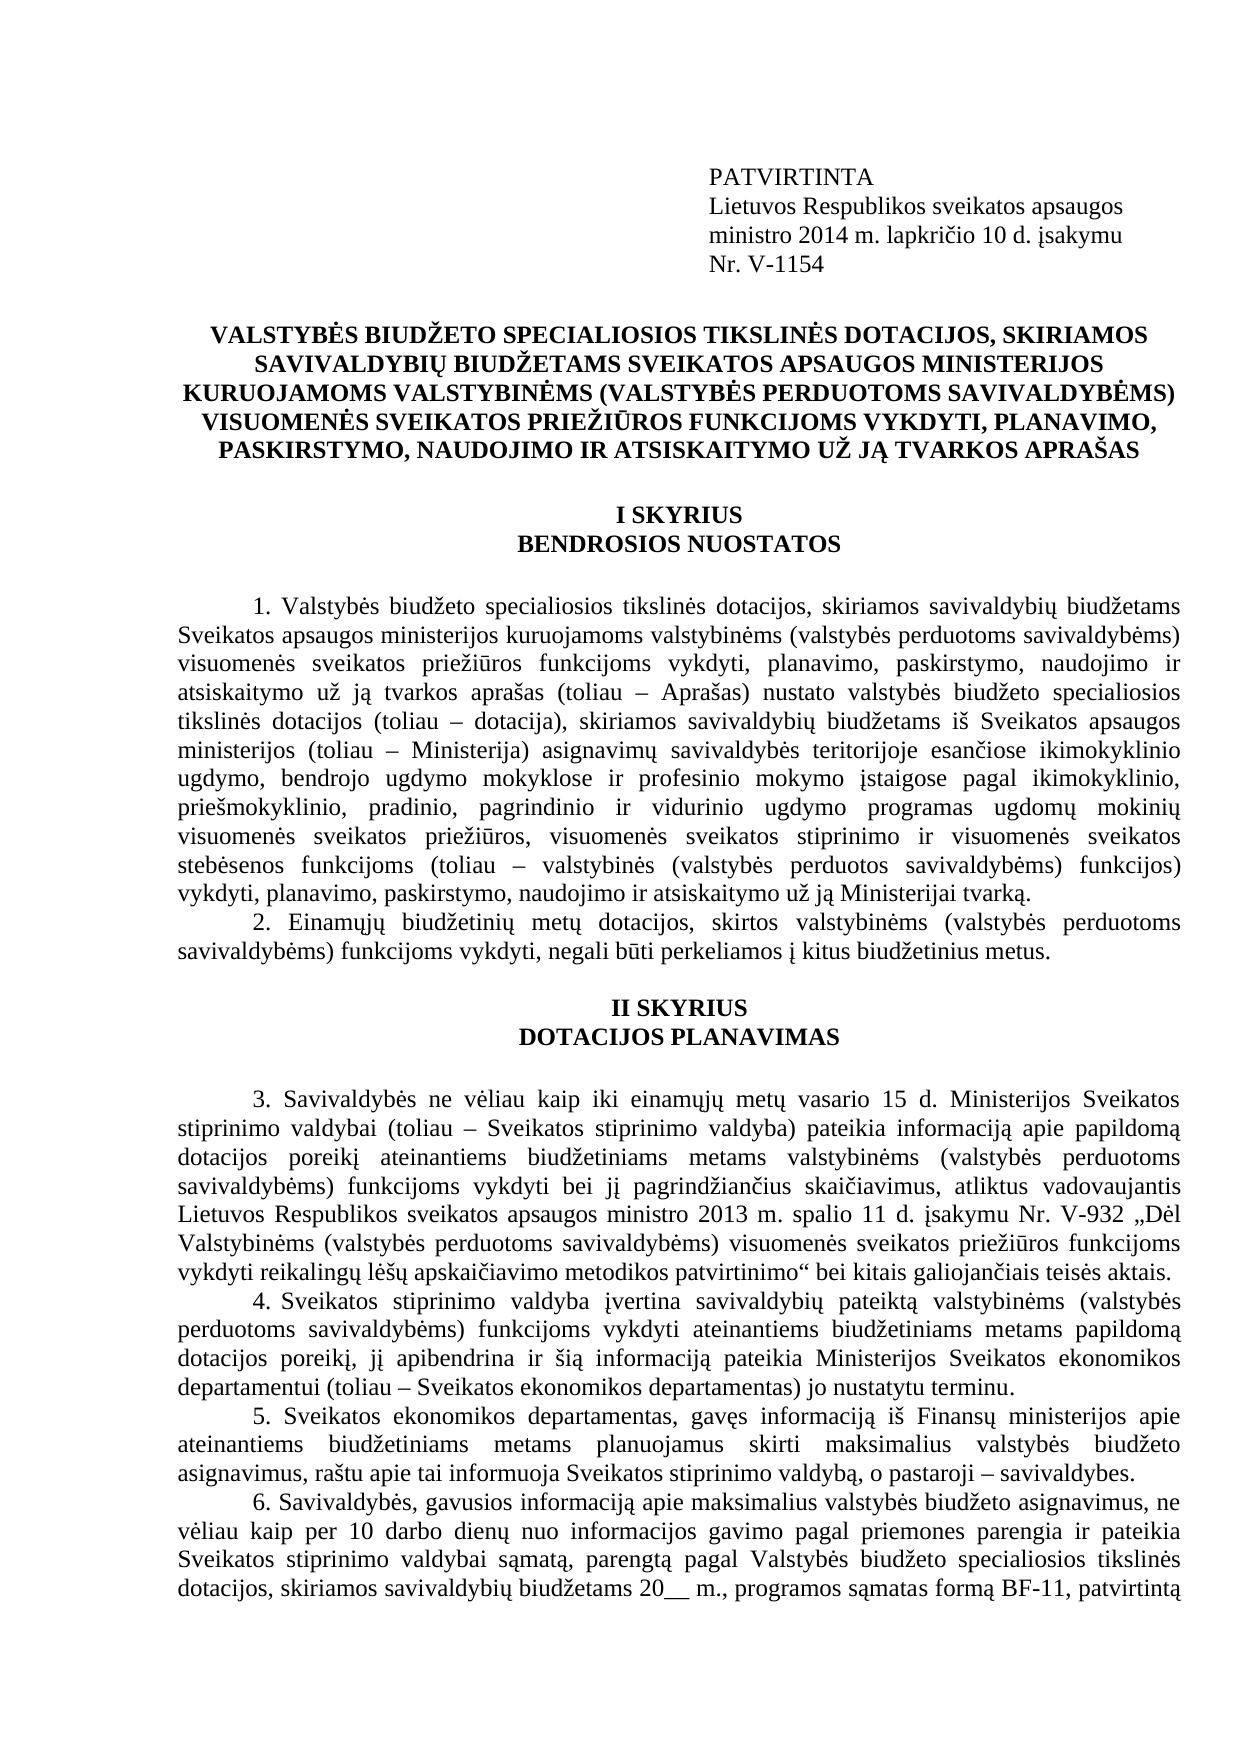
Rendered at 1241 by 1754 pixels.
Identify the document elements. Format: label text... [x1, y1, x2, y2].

text 1. Valstybės biudžeto specialiosios tikslinės dotacijos, skiriamos savivaldybių biudžetams Sveikatos apsaugos ministerijos kuruojamoms valstybinėms (valstybės perduotoms savivaldybėms) visuomenės sveikatos priežiūros funkcijoms vykdyti, planavimo, paskirstymo, naudojimo ir atsiskaitymo už ją tvarkos aprašas (toliau – Aprašas) nustato valstybės biudžeto specialiosios tikslinės dotacijos (toliau – dotacija), skiriamos savivaldybių biudžetams iš Sveikatos apsaugos ministerijos (toliau – Ministerija) asignavimų savivaldybės teritorijoje esančiose ikimokyklinio ugdymo, bendrojo ugdymo mokyklose ir profesinio mokymo įstaigose pagal ikimokyklinio, priešmokyklinio, pradinio, pagrindinio ir vidurinio ugdymo programas ugdomų mokinių visuomenės sveikatos priežiūros, visuomenės sveikatos stiprinimo ir visuomenės sveikatos stebėsenos funkcijoms (toliau – valstybinės (valstybės perduotos savivaldybėms) funkcijos) vykdyti, planavimo, paskirstymo, naudojimo ir atsiskaitymo už ją Ministerijai tvarką. [177, 591, 1181, 907]
text Nr. V-1154 [709, 249, 1181, 277]
text DOTACIJOS PlaNAVIMAS [177, 1022, 1181, 1051]
text 6. Savivaldybės, gavusios informaciją apie maksimalius valstybės biudžeto asignavimus, ne vėliau kaip per 10 darbo dienų nuo informacijos gavimo pagal priemones parengia ir pateikia Sveikatos stiprinimo valdybai sąmatą, parengtą pagal Valstybės biudžeto specialiosios tikslinės dotacijos, skiriamos savivaldybių biudžetams 20__ m., programos sąmatas formą BF-11, patvirtintą [177, 1487, 1181, 1602]
text 5. Sveikatos ekonomikos departamentas, gavęs informaciją iš Finansų ministerijos apie ateinantiems biudžetiniams metams planuojamus skirti maksimalius valstybės biudžeto asignavimus, raštu apie tai informuoja Sveikatos stiprinimo valdybą, o pastaroji – savivaldybes. [177, 1401, 1181, 1487]
text 3. Savivaldybės ne vėliau kaip iki einamųjų metų vasario 15 d. Ministerijos Sveikatos stiprinimo valdybai (toliau – Sveikatos stiprinimo valdyba) pateikia informaciją apie papildomą dotacijos poreikį ateinantiems biudžetiniams metams valstybinėms (valstybės perduotoms savivaldybėms) funkcijoms vykdyti bei jį pagrindžiančius skaičiavimus, atliktus vadovaujantis Lietuvos Respublikos sveikatos apsaugos ministro 2013 m. spalio 11 d. įsakymu Nr. V-932 „Dėl Valstybinėms (valstybės perduotoms savivaldybėms) visuomenės sveikatos priežiūros funkcijoms vykdyti reikalingų lėšų apskaičiavimo metodikos patvirtinimo“ bei kitais galiojančiais teisės aktais. [177, 1084, 1181, 1286]
text VALSTYBĖS BIUDŽETO SPECIALIosios TIKSLINės DOTACIJos, SKIRIAMos SAVIVALDYBIŲ BIUDŽETAMS SVEIKATOS APSAUGOS MINISTERIJOS KURUOJAMOMS VALSTYBINĖMS (VALSTYBĖS PERDUOTOMS SAVIVALDYBĖMS) VISUOMENĖS SVEIKATOS PRIEŽIŪROS FUNKCIJOMS VYKDYTI, PLANAVIMO, PASKIRSTYMO, NAUDOJIMO IR ATSISKAITYMO UŽ JĄ TVARKOS APRAŠAS [177, 321, 1181, 464]
text Patvirtinta [709, 162, 1181, 191]
text 4. Sveikatos stiprinimo valdyba įvertina savivaldybių pateiktą valstybinėms (valstybės perduotoms savivaldybėms) funkcijoms vykdyti ateinantiems biudžetiniams metams papildomą dotacijos poreikį, jį apibendrina ir šią informaciją pateikia Ministerijos Sveikatos ekonomikos departamentui (toliau – Sveikatos ekonomikos departamentas) jo nustatytu terminu. [177, 1286, 1181, 1401]
text I SKYRIUS [177, 500, 1181, 529]
text 2. Einamųjų biudžetinių metų dotacijos, skirtos valstybinėms (valstybės perduotoms savivaldybėms) funkcijoms vykdyti, negali būti perkeliamos į kitus biudžetinius metus. [177, 907, 1181, 965]
text Lietuvos Respublikos sveikatos apsaugos ministro 2014 m. lapkričio 10 d. įsakymu [709, 191, 1181, 249]
text II SKYRIUS [177, 993, 1181, 1022]
text BENDROSIOS NUOSTATOS [177, 529, 1181, 557]
